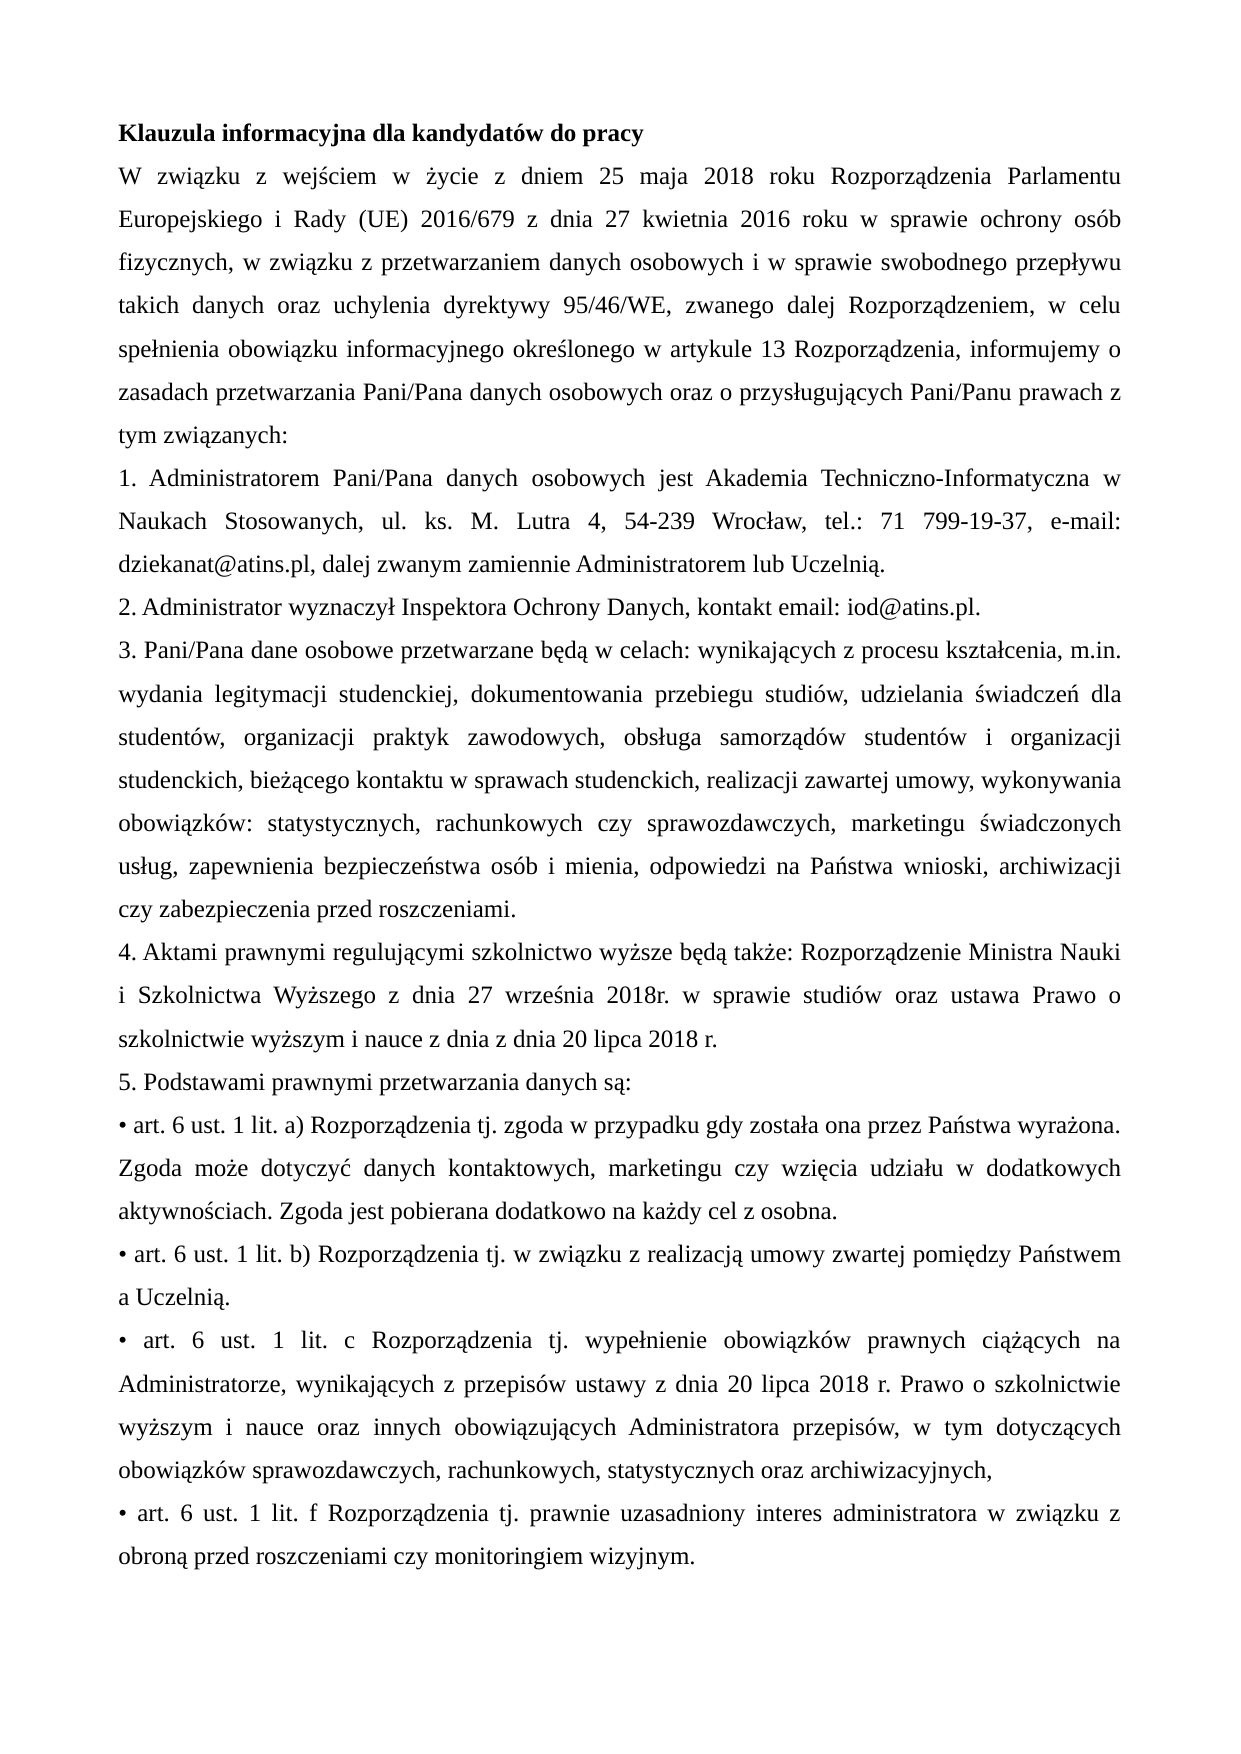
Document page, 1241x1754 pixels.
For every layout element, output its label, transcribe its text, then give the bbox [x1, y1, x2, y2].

text W związku z wejściem w życie z dniem 25 maja 2018 roku Rozporządzenia Parlamentu Europejskiego i Rady (UE) 2016/679 z dnia 27 kwietnia 2016 roku w sprawie ochrony osób fizycznych, w związku z przetwarzaniem danych osobowych i w sprawie swobodnego przepływu takich danych oraz uchylenia dyrektywy 95/46/WE, zwanego dalej Rozporządzeniem, w celu spełnienia obowiązku informacyjnego określonego w artykule 13 Rozporządzenia, informujemy o zasadach przetwarzania Pani/Pana danych osobowych oraz o przysługujących Pani/Panu prawach z tym związanych: [118, 161, 1122, 449]
text • art. 6 ust. 1 lit. c Rozporządzenia tj. wypełnienie obowiązków prawnych ciążących na Administratorze, wynikających z przepisów ustawy z dnia 20 lipca 2018 r. Prawo o szkolnictwie wyższym i nauce oraz innych obowiązujących Administratora przepisów, w tym dotyczących obowiązków sprawozdawczych, rachunkowych, statystycznych oraz archiwizacyjnych, [118, 1326, 1122, 1484]
text 2. Administrator wyznaczył Inspektora Ochrony Danych, kontakt email: iod@atins.pl. [118, 592, 1122, 621]
text 3. Pani/Pana dane osobowe przetwarzane będą w celach: wynikających z procesu kształcenia, m.in. wydania legitymacji studenckiej, dokumentowania przebiegu studiów, udzielania świadczeń dla studentów, organizacji praktyk zawodowych, obsługa samorządów studentów i organizacji studenckich, bieżącego kontaktu w sprawach studenckich, realizacji zawartej umowy, wykonywania obowiązków: statystycznych, rachunkowych czy sprawozdawczych, marketingu świadczonych usług, zapewnienia bezpieczeństwa osób i mienia, odpowiedzi na Państwa wnioski, archiwizacji czy zabezpieczenia przed roszczeniami. [118, 636, 1122, 923]
text 5. Podstawami prawnymi przetwarzania danych są: [118, 1067, 1122, 1096]
text • art. 6 ust. 1 lit. f Rozporządzenia tj. prawnie uzasadniony interes administratora w związku z obroną przed roszczeniami czy monitoringiem wizyjnym. [118, 1498, 1122, 1570]
text 1. Administratorem Pani/Pana danych osobowych jest Akademia Techniczno-Informatyczna w Naukach Stosowanych, ul. ks. M. Lutra 4, 54-239 Wrocław, tel.: 71 799-19-37, e-mail: dziekanat@atins.pl, dalej zwanym zamiennie Administratorem lub Uczelnią. [118, 463, 1122, 578]
text • art. 6 ust. 1 lit. a) Rozporządzenia tj. zgoda w przypadku gdy została ona przez Państwa wyrażona. Zgoda może dotyczyć danych kontaktowych, marketingu czy wzięcia udziału w dodatkowych aktywnościach. Zgoda jest pobierana dodatkowo na każdy cel z osobna. [118, 1110, 1122, 1225]
text 4. Aktami prawnymi regulującymi szkolnictwo wyższe będą także: Rozporządzenie Ministra Nauki i Szkolnictwa Wyższego z dnia 27 września 2018r. w sprawie studiów oraz ustawa Prawo o szkolnictwie wyższym i nauce z dnia z dnia 20 lipca 2018 r. [118, 937, 1122, 1052]
text • art. 6 ust. 1 lit. b) Rozporządzenia tj. w związku z realizacją umowy zwartej pomiędzy Państwem a Uczelnią. [118, 1239, 1122, 1311]
text Klauzula informacyjna dla kandydatów do pracy [118, 118, 1122, 147]
